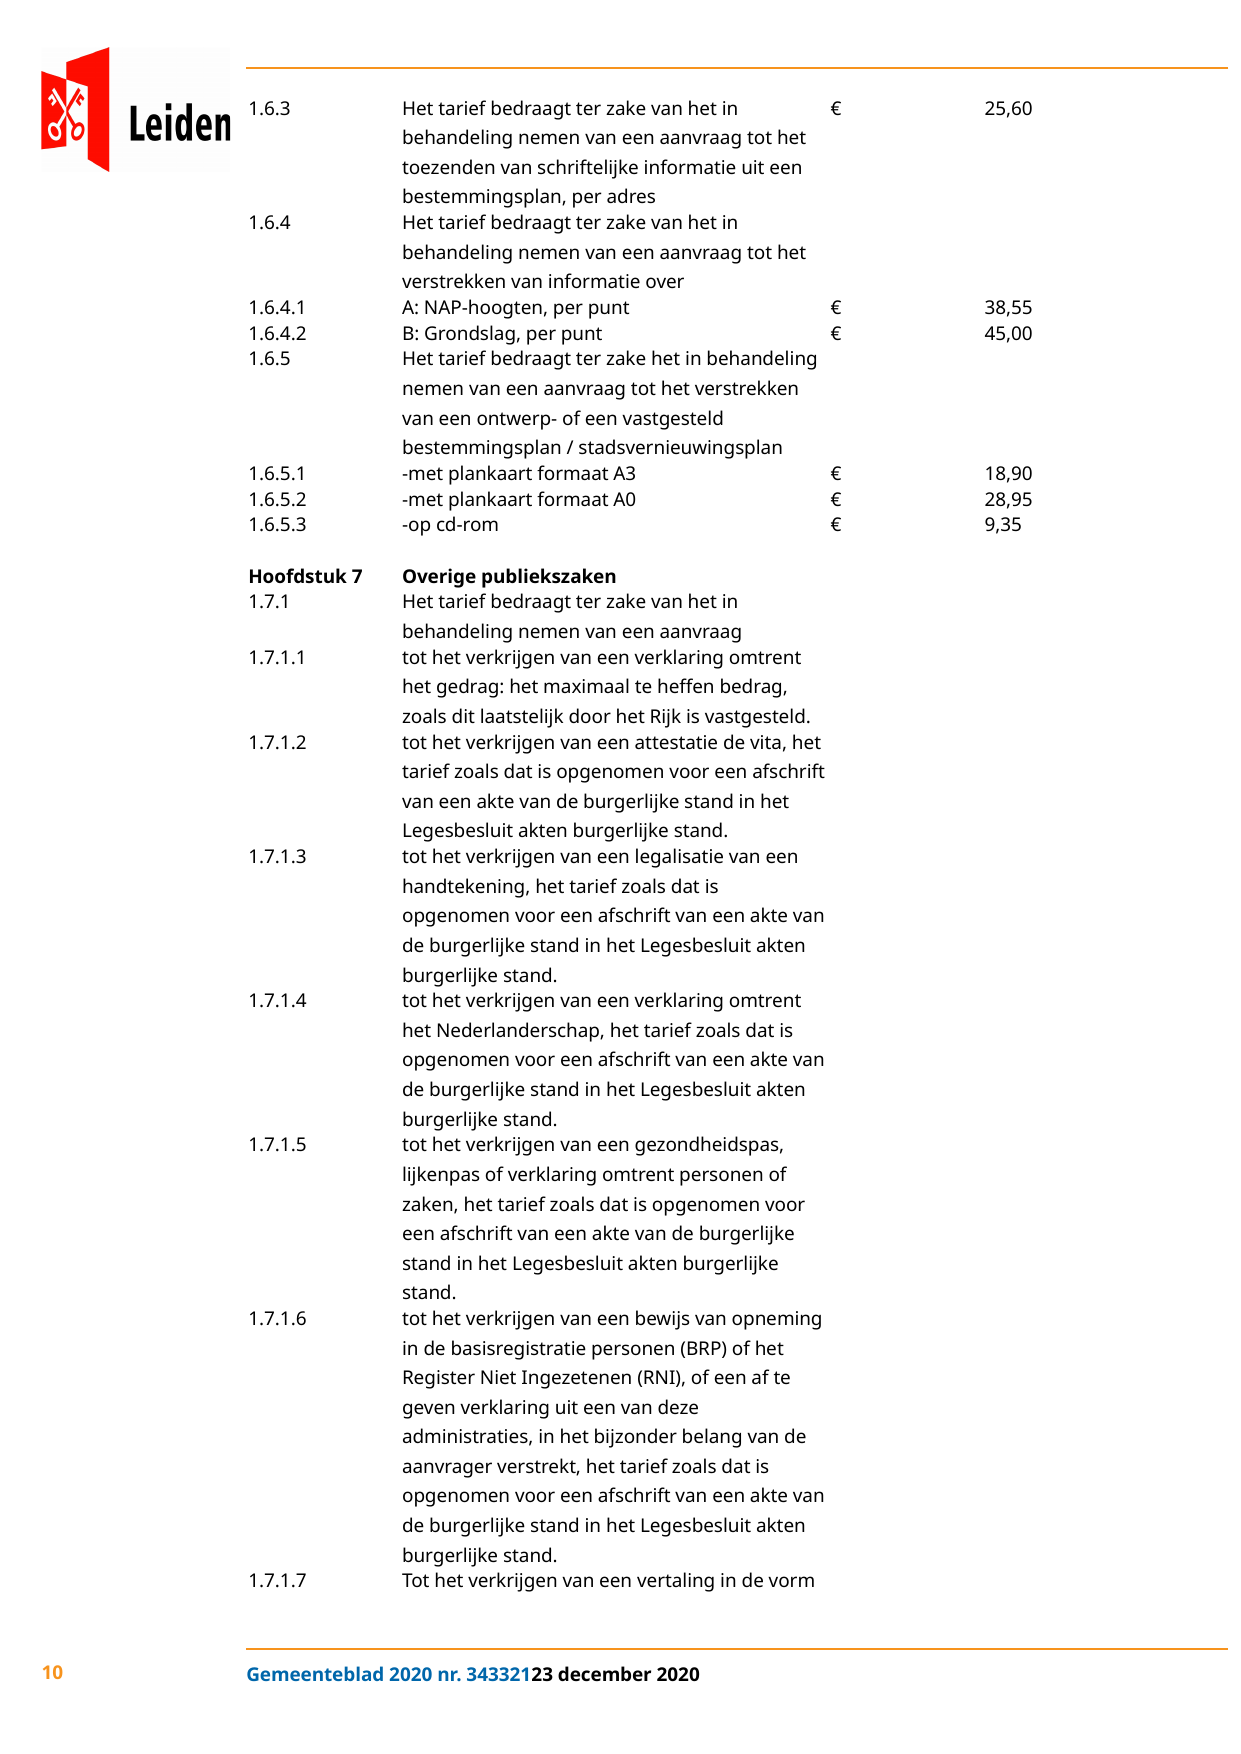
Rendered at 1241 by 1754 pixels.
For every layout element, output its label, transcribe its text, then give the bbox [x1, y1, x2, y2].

table_cell -met plankaart formaat A3 [402, 460, 830, 486]
table_cell B: Grondslag, per punt [402, 320, 830, 346]
table_cell [830, 209, 984, 294]
table_cell 1.7.1.6 [248, 1305, 402, 1568]
table_cell [830, 1568, 984, 1593]
table_cell -op cd-rom [402, 512, 830, 537]
table_cell [984, 844, 1152, 987]
table_cell Het tarief bedraagt ter zake het in behandeling nemen van een aanvraag tot het verstrekken van een ontwerp- of een vastgesteld bestemmingsplan / stadsvernieuwingsplan [402, 346, 830, 460]
table_cell 1.6.3 [248, 95, 402, 209]
table_cell € [830, 95, 984, 209]
table_cell 1.6.5.3 [248, 512, 402, 537]
picture [41, 47, 231, 172]
table_cell 1.6.4.1 [248, 294, 402, 320]
table_cell [984, 729, 1152, 843]
table_cell [402, 537, 830, 563]
table_cell [830, 563, 984, 589]
table_cell [830, 537, 984, 563]
table_cell 25,60 [984, 95, 1152, 209]
table_cell [984, 537, 1152, 563]
table_cell [830, 729, 984, 843]
table_cell [830, 1305, 984, 1568]
table_cell tot het verkrijgen van een bewijs van opneming in de basisregistratie personen (BRP) of het Register Niet Ingezetenen (RNI), of een af te geven verklaring uit een van deze administraties, in het bijzonder belang van de aanvrager verstrekt, het tarief zoals dat is opgenomen voor een afschrift van een akte van de burgerlijke stand in het Legesbesluit akten burgerlijke stand. [402, 1305, 830, 1568]
table_cell [984, 1305, 1152, 1568]
table_cell [984, 209, 1152, 294]
table_cell tot het verkrijgen van een legalisatie van een handtekening, het tarief zoals dat is opgenomen voor een afschrift van een akte van de burgerlijke stand in het Legesbesluit akten burgerlijke stand. [402, 844, 830, 987]
table_cell Tot het verkrijgen van een vertaling in de vorm [402, 1568, 830, 1593]
table_cell Het tarief bedraagt ter zake van het in behandeling nemen van een aanvraag tot het toezenden van schriftelijke informatie uit een bestemmingsplan, per adres [402, 95, 830, 209]
table_cell € [830, 460, 984, 486]
table_cell € [830, 486, 984, 512]
table_cell 1.7.1.4 [248, 988, 402, 1132]
table_cell 1.6.4 [248, 209, 402, 294]
table_cell [984, 1132, 1152, 1305]
table_cell [830, 1132, 984, 1305]
table_cell [830, 644, 984, 729]
table_cell 28,95 [984, 486, 1152, 512]
table_cell -met plankaart formaat A0 [402, 486, 830, 512]
table_cell 1.6.5.2 [248, 486, 402, 512]
table_cell [830, 988, 984, 1132]
table_cell [830, 346, 984, 460]
table_cell 45,00 [984, 320, 1152, 346]
table_cell 18,90 [984, 460, 1152, 486]
table_cell 1.6.5.1 [248, 460, 402, 486]
table_cell 1.7.1 [248, 589, 402, 644]
table_cell 38,55 [984, 294, 1152, 320]
table_cell tot het verkrijgen van een gezondheidspas, lijkenpas of verklaring omtrent personen of zaken, het tarief zoals dat is opgenomen voor een afschrift van een akte van de burgerlijke stand in het Legesbesluit akten burgerlijke stand. [402, 1132, 830, 1305]
table_cell € [830, 320, 984, 346]
table_cell [984, 988, 1152, 1132]
table_cell Het tarief bedraagt ter zake van het in behandeling nemen van een aanvraag tot het verstrekken van informatie over [402, 209, 830, 294]
table_cell tot het verkrijgen van een attestatie de vita, het tarief zoals dat is opgenomen voor een afschrift van een akte van de burgerlijke stand in het Legesbesluit akten burgerlijke stand. [402, 729, 830, 843]
table_cell 1.6.4.2 [248, 320, 402, 346]
table_cell 9,35 [984, 512, 1152, 537]
table_cell [984, 346, 1152, 460]
table_cell Overige publiekszaken [402, 563, 830, 589]
table_cell [984, 644, 1152, 729]
table_cell [984, 589, 1152, 644]
table_cell tot het verkrijgen van een verklaring omtrent het Nederlanderschap, het tarief zoals dat is opgenomen voor een afschrift van een akte van de burgerlijke stand in het Legesbesluit akten burgerlijke stand. [402, 988, 830, 1132]
table_cell € [830, 512, 984, 537]
table_cell A: NAP-hoogten, per punt [402, 294, 830, 320]
table_cell tot het verkrijgen van een verklaring omtrent het gedrag: het maximaal te heffen bedrag, zoals dit laatstelijk door het Rijk is vastgesteld. [402, 644, 830, 729]
table_cell Het tarief bedraagt ter zake van het in behandeling nemen van een aanvraag [402, 589, 830, 644]
table_cell 1.7.1.5 [248, 1132, 402, 1305]
table_cell 1.7.1.7 [248, 1568, 402, 1593]
table_cell [984, 563, 1152, 589]
table_cell 1.7.1.2 [248, 729, 402, 843]
table_cell [830, 844, 984, 987]
table_cell 1.6.5 [248, 346, 402, 460]
table_cell [984, 1568, 1152, 1593]
table_cell 1.7.1.1 [248, 644, 402, 729]
table_cell € [830, 294, 984, 320]
table_cell Hoofdstuk 7 [248, 563, 402, 589]
table_cell [248, 537, 402, 563]
table_cell 1.7.1.3 [248, 844, 402, 987]
table_cell [830, 589, 984, 644]
